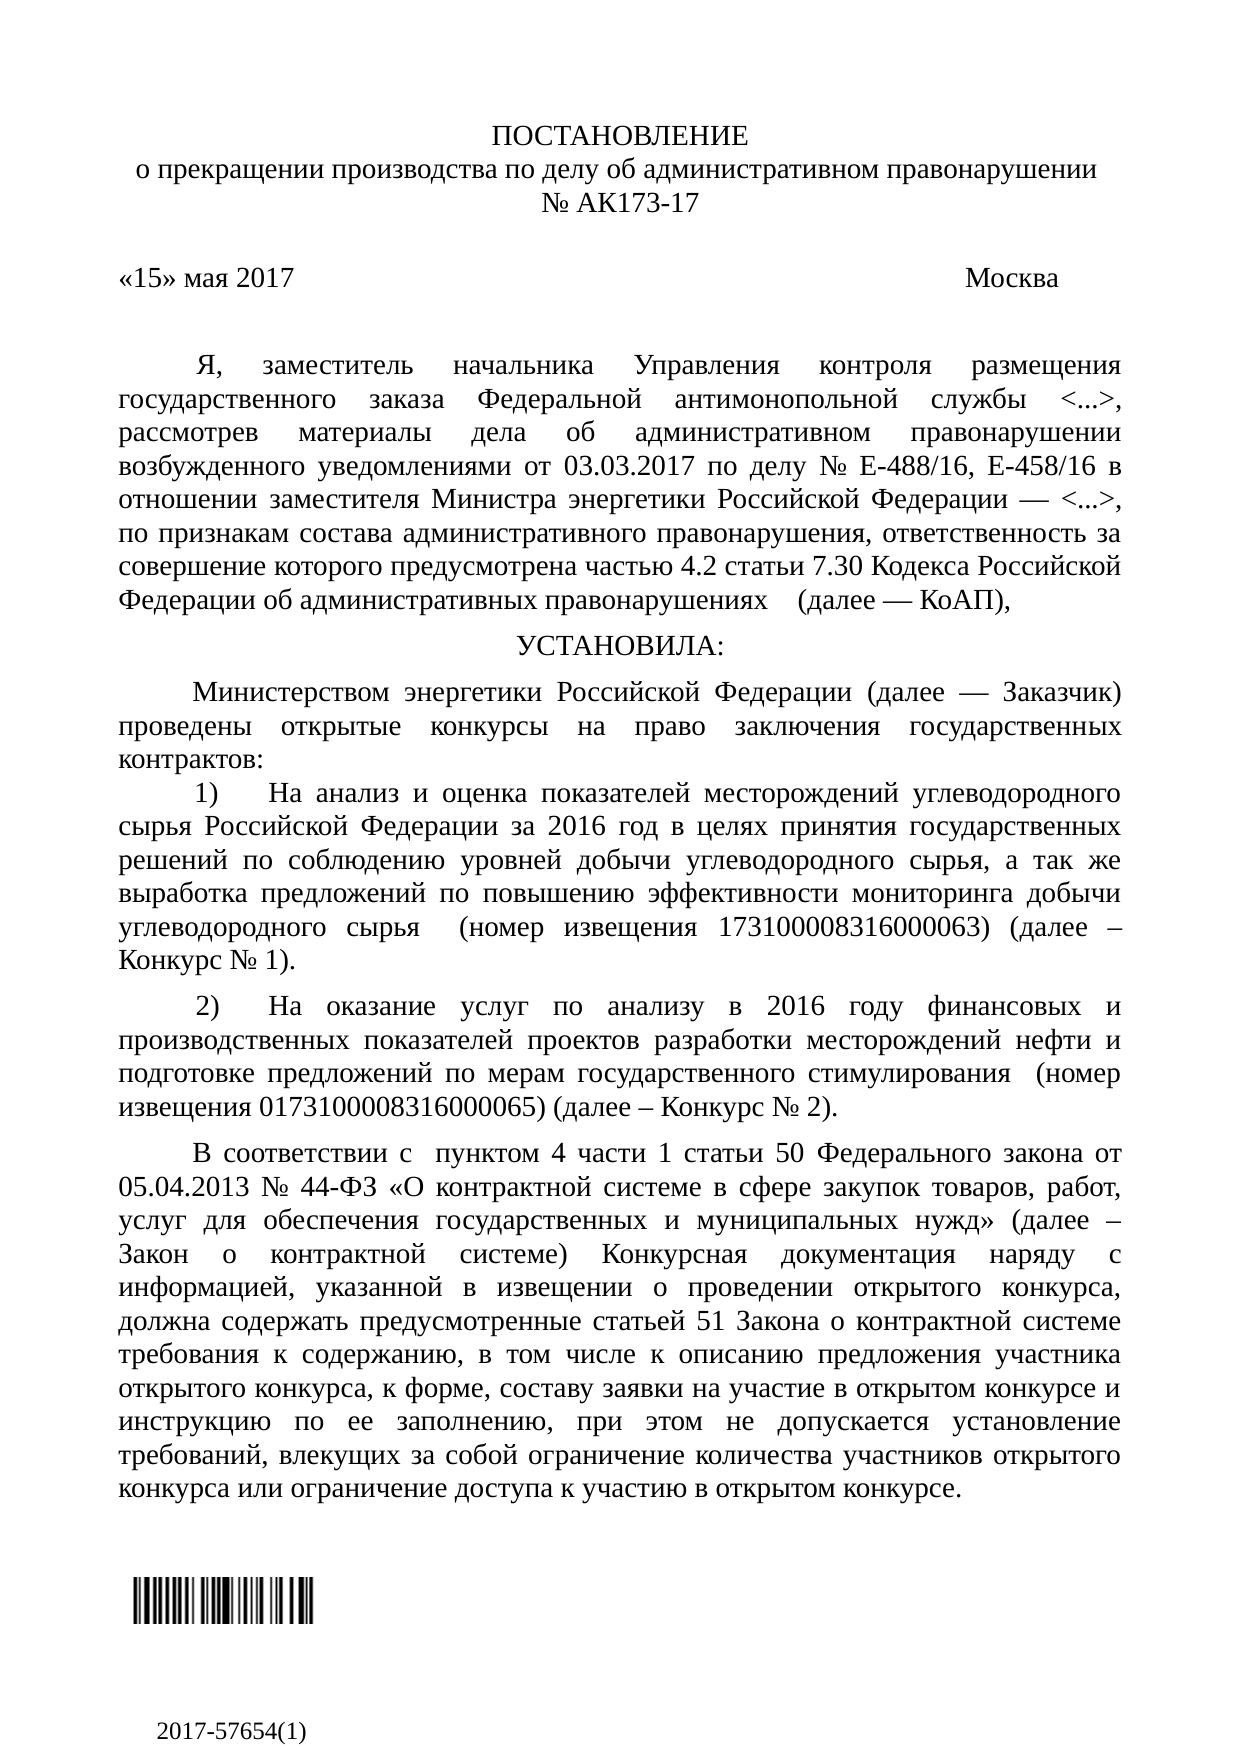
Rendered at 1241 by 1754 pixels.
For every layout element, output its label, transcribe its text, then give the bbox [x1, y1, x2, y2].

text Министерством энергетики Российской Федерации (далее — Заказчик) проведены открытые конкурсы на право заключения государственных контрактов: [118, 674, 1122, 775]
list На анализ и оценка показателей месторождений углеводородного сырья Российской Федерации за 2016 год в целях принятия государственных решений по соблюдению уровней добычи углеводородного сырья, а так же выработка предложений по повышению эффективности мониторинга добычи углеводородного сырья (номер извещения 173100008316000063) (далее – Конкурс № 1). [118, 775, 1122, 976]
picture [118, 1577, 331, 1624]
text № АК173-17 [118, 185, 1122, 219]
text В соответствии с пунктом 4 части 1 статьи 50 Федерального закона от 05.04.2013 № 44-ФЗ «О контрактной системе в сфере закупок товаров, работ, услуг для обеспечения государственных и муниципальных нужд» (далее – Закон о контрактной системе) Конкурсная документация наряду с информацией, указанной в извещении о проведении открытого конкурса, должна содержать предусмотренные статьей 51 Закона о контрактной системе требования к содержанию, в том числе к описанию предложения участника открытого конкурса, к форме, составу заявки на участие в открытом конкурсе и инструкцию по ее заполнению, при этом не допускается установление требований, влекущих за собой ограничение количества участников открытого конкурса или ограничение доступа к участию в открытом конкурсе. [118, 1135, 1122, 1504]
text о прекращении производства по делу об административном правонарушении [118, 152, 1122, 185]
text ПОСТАНОВЛЕНИЕ [118, 118, 1122, 152]
list На оказание услуг по анализу в 2016 году финансовых и производственных показателей проектов разработки месторождений нефти и подготовке предложений по мерам государственного стимулирования (номер извещения 0173100008316000065) (далее – Конкурс № 2). [118, 988, 1122, 1123]
text УСТАНОВИЛА: [118, 628, 1122, 662]
text «15» мая 2017 Москва [118, 260, 1122, 293]
text Я, заместитель начальника Управления контроля размещения государственного заказа Федеральной антимонопольной службы <...>, рассмотрев материалы дела об административном правонарушении возбужденного уведомлениями от 03.03.2017 по делу № Е-488/16, Е-458/16 в отношении заместителя Министра энергетики Российской Федерации — <...>, по признакам состава административного правонарушения, ответственность за совершение которого предусмотрена частью 4.2 статьи 7.30 Кодекса Российской Федерации об административных правонарушениях (далее — КоАП), [118, 347, 1122, 616]
